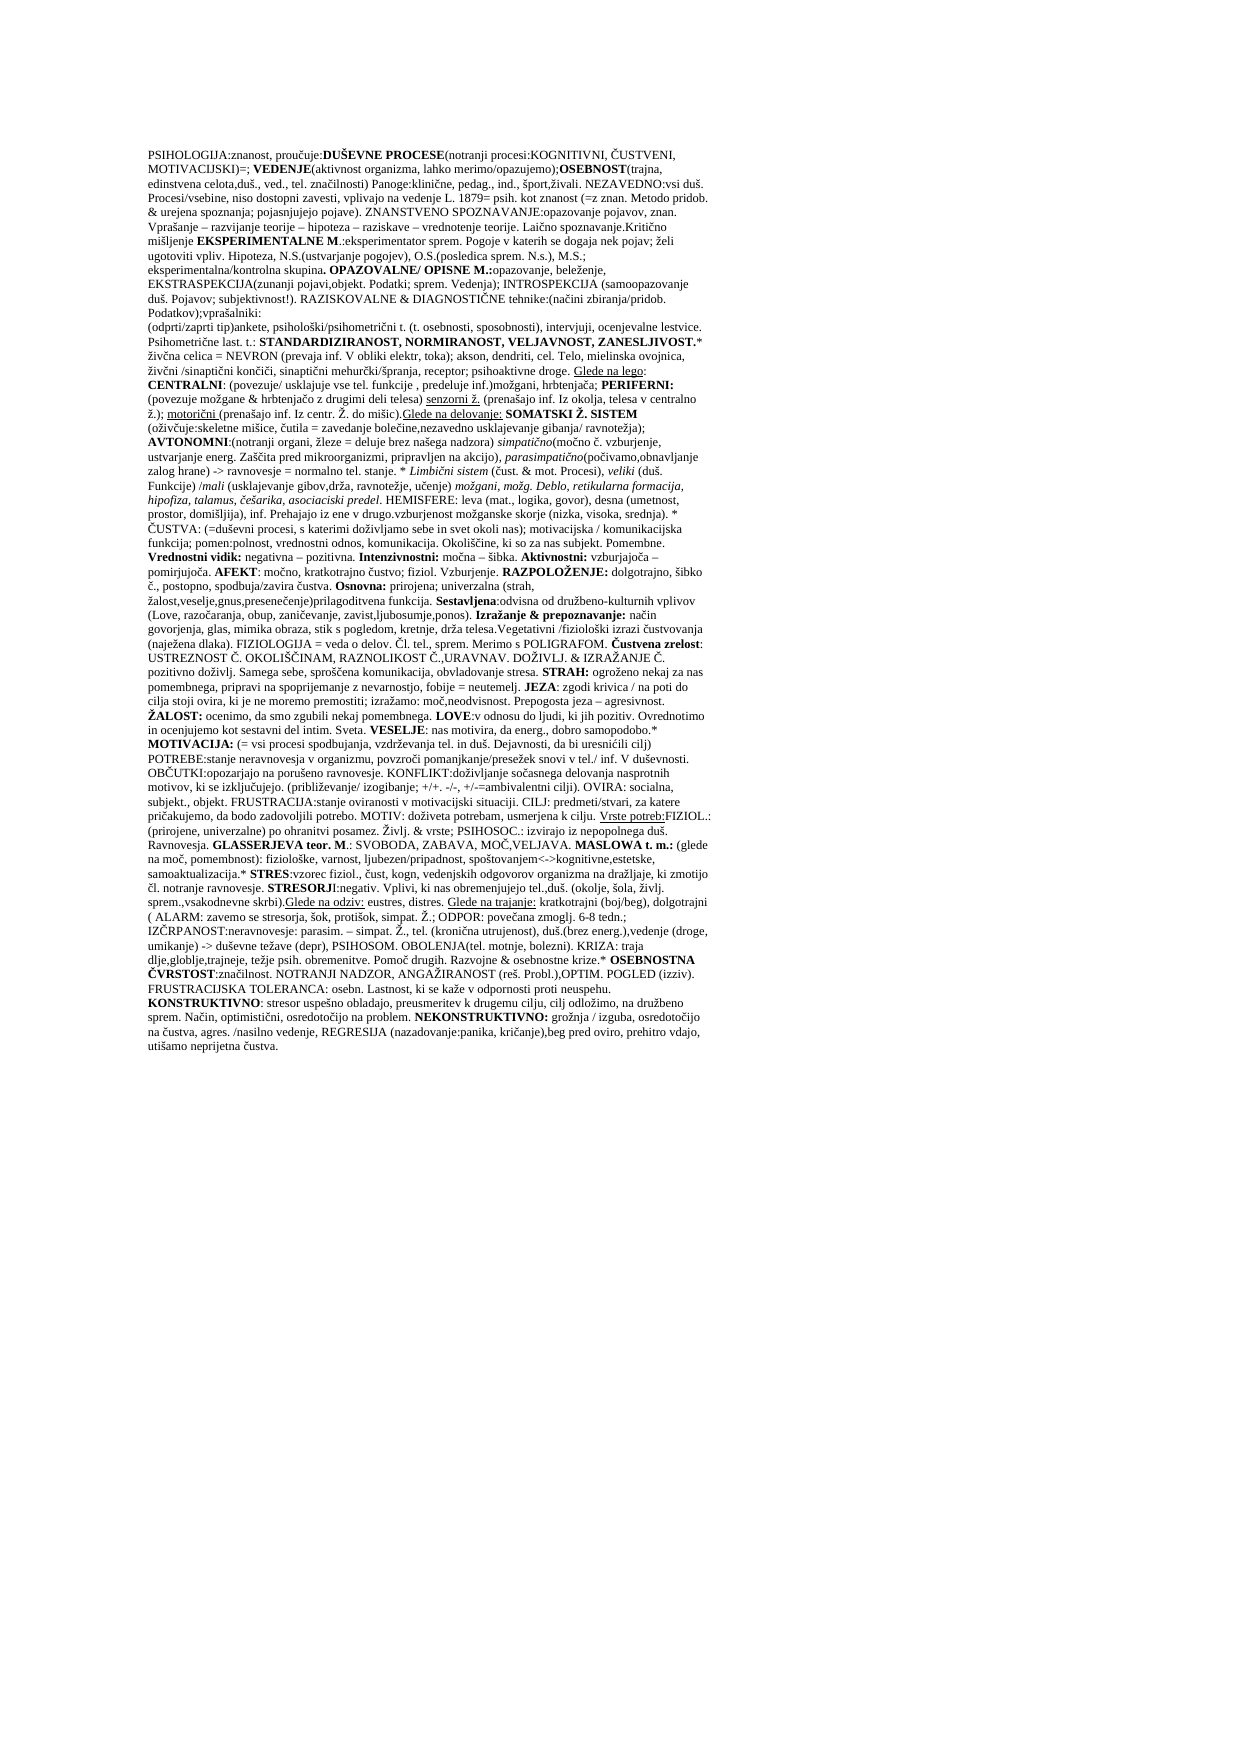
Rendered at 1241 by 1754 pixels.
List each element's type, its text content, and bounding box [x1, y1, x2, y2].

text (odprti/zaprti tip)ankete, psihološki/psihometrični t. (t. osebnosti, sposobnosti), intervjuji, ocenjevalne lestvice. Psihometrične last. t.: STANDARDIZIRANOST, NORMIRANOST, VELJAVNOST, ZANESLJIVOST.* živčna celica = NEVRON (prevaja inf. V obliki elektr, toka); akson, dendriti, cel. Telo, mielinska ovojnica, živčni /sinaptični končiči, sinaptični mehurčki/špranja, receptor; psihoaktivne droge. Glede na lego: CENTRALNI: (povezuje/ usklajuje vse tel. funkcije , predeluje inf.)možgani, hrbtenjača; PERIFERNI: (povezuje možgane & hrbtenjačo z drugimi deli telesa) senzorni ž. (prenašajo inf. Iz okolja, telesa v centralno ž.); motorični (prenašajo inf. Iz centr. Ž. do mišic).Glede na delovanje: SOMATSKI Ž. SISTEM (oživčuje:skeletne mišice, čutila = zavedanje bolečine,nezavedno usklajevanje gibanja/ ravnotežja); AVTONOMNI:(notranji organi, žleze = deluje brez našega nadzora) simpatično(močno č. vzburjenje, ustvarjanje energ. Zaščita pred mikroorganizmi, pripravljen na akcijo), parasimpatično(počivamo,obnavljanje zalog hrane) -> ravnovesje = normalno tel. stanje. * Limbični sistem (čust. & mot. Procesi), veliki (duš. Funkcije) /mali (usklajevanje gibov,drža, ravnotežje, učenje) možgani, možg. Deblo, retikularna formacija, hipofiza, talamus, češarika, asociaciski predel. HEMISFERE: leva (mat., logika, govor), desna (umetnost, prostor, domišljija), inf. Prehajajo iz ene v drugo.vzburjenost možganske skorje (nizka, visoka, srednja). * ČUSTVA: (=duševni procesi, s katerimi doživljamo sebe in svet okoli nas); motivacijska / komunikacijska funkcija; pomen:polnost, vrednostni odnos, komunikacija. Okoliščine, ki so za nas subjekt. Pomembne. Vrednostni vidik: negativna – pozitivna. Intenzivnostni: močna – šibka. Aktivnostni: vzburjajoča – pomirjujoča. AFEKT: močno, kratkotrajno čustvo; fiziol. Vzburjenje. RAZPOLOŽENJE: dolgotrajno, šibko č., postopno, spodbuja/zavira čustva. Osnovna: prirojena; univerzalna (strah, žalost,veselje,gnus,presenečenje)prilagoditvena funkcija. Sestavljena:odvisna od družbeno-kulturnih vplivov (Love, razočaranja, obup, zaničevanje, zavist,ljubosumje,ponos). Izražanje & prepoznavanje: način govorjenja, glas, mimika obraza, stik s pogledom, kretnje, drža telesa.Vegetativni /fiziološki izrazi čustvovanja (naježena dlaka). FIZIOLOGIJA = veda o delov. Čl. tel., sprem. Merimo s POLIGRAFOM. Čustvena zrelost: USTREZNOST Č. OKOLIŠČINAM, RAZNOLIKOST Č.,URAVNAV. DOŽIVLJ. & IZRAŽANJE Č. pozitivno doživlj. Samega sebe, sproščena komunikacija, obvladovanje stresa. STRAH: ogroženo nekaj za nas pomembnega, pripravi na spoprijemanje z nevarnostjo, fobije = neutemelj. JEZA: zgodi krivica / na poti do cilja stoji ovira, ki je ne moremo premostiti; izražamo: moč,neodvisnost. Prepogosta jeza – agresivnost. ŽALOST: ocenimo, da smo zgubili nekaj pomembnega. LOVE:v odnosu do ljudi, ki jih pozitiv. Ovrednotimo in ocenjujemo kot sestavni del intim. Sveta. VESELJE: nas motivira, da energ., dobro samopodobo.* MOTIVACIJA: (= vsi procesi spodbujanja, vzdrževanja tel. in duš. Dejavnosti, da bi uresnićili cilj) POTREBE:stanje neravnovesja v organizmu, povzroči pomanjkanje/presežek snovi v tel./ inf. V duševnosti. OBČUTKI:opozarjajo na porušeno ravnovesje. KONFLIKT:doživljanje sočasnega delovanja nasprotnih motivov, ki se izključujejo. (približevanje/ izogibanje; +/+. -/-, +/-=ambivalentni cilji). OVIRA: socialna, subjekt., objekt. FRUSTRACIJA:stanje oviranosti v motivacijski situaciji. CILJ: predmeti/stvari, za katere pričakujemo, da bodo zadovoljili potrebo. MOTIV: doživeta potrebam, usmerjena k cilju. Vrste potreb:FIZIOL.:(prirojene, univerzalne) po ohranitvi posamez. Življ. & vrste; PSIHOSOC.: izvirajo iz nepopolnega duš. Ravnovesja. GLASSERJEVA teor. M.: SVOBODA, ZABAVA, MOČ,VELJAVA. MASLOWA t. m.: (glede na moč, pomembnost): fiziološke, varnost, ljubezen/pripadnost, spoštovanjem<->kognitivne,estetske, samoaktualizacija.* STRES:vzorec fiziol., čust, kogn, vedenjskih odgovorov organizma na dražljaje, ki zmotijo čl. notranje ravnovesje. STRESORJI:negativ. Vplivi, ki nas obremenjujejo tel.,duš. (okolje, šola, življ. sprem.,vsakodnevne skrbi).Glede na odziv: eustres, distres. Glede na trajanje: kratkotrajni (boj/beg), dolgotrajni ( ALARM: zavemo se stresorja, šok, protišok, simpat. Ž.; ODPOR: povečana zmoglj. 6-8 tedn.; IZČRPANOST:neravnovesje: parasim. – simpat. Ž., tel. (kronična utrujenost), duš.(brez energ.),vedenje (droge, umikanje) -> duševne težave (depr), PSIHOSOM. OBOLENJA(tel. motnje, bolezni). KRIZA: traja dlje,globlje,trajneje, težje psih. obremenitve. Pomoč drugih. Razvojne & osebnostne krize.* OSEBNOSTNA ČVRSTOST:značilnost. NOTRANJI NADZOR, ANGAŽIRANOST (reš. Probl.),OPTIM. POGLED (izziv). FRUSTRACIJSKA TOLERANCA: osebn. Lastnost, ki se kaže v odpornosti proti neuspehu. KONSTRUKTIVNO: stresor uspešno obladajo, preusmeritev k drugemu cilju, cilj odložimo, na družbeno sprem. Način, optimistični, osredotočijo na problem. NEKONSTRUKTIVNO: grožnja / izguba, osredotočijo na čustva, agres. /nasilno vedenje, REGRESIJA (nazadovanje:panika, kričanje),beg pred oviro, prehitro vdajo, utišamo neprijetna čustva. [148, 320, 712, 1053]
text PSIHOLOGIJA:znanost, proučuje:DUŠEVNE PROCESE(notranji procesi:KOGNITIVNI, ČUSTVENI, MOTIVACIJSKI)=; VEDENJE(aktivnost organizma, lahko merimo/opazujemo);OSEBNOST(trajna, edinstvena celota,duš., ved., tel. značilnosti) Panoge:klinične, pedag., ind., šport,živali. NEZAVEDNO:vsi duš. Procesi/vsebine, niso dostopni zavesti, vplivajo na vedenje L. 1879= psih. kot znanost (=z znan. Metodo pridob. & urejena spoznanja; pojasnjujejo pojave). ZNANSTVENO SPOZNAVANJE:opazovanje pojavov, znan. Vprašanje – razvijanje teorije – hipoteza – raziskave – vrednotenje teorije. Laično spoznavanje.Kritično mišljenje EKSPERIMENTALNE M.:eksperimentator sprem. Pogoje v katerih se dogaja nek pojav; želi ugotoviti vpliv. Hipoteza, N.S.(ustvarjanje pogojev), O.S.(posledica sprem. N.s.), M.S.; eksperimentalna/kontrolna skupina. OPAZOVALNE/ OPISNE M.:opazovanje, beleženje, EKSTRASPEKCIJA(zunanji pojavi,objekt. Podatki; sprem. Vedenja); INTROSPEKCIJA (samoopazovanje duš. Pojavov; subjektivnost!). RAZISKOVALNE & DIAGNOSTIČNE tehnike:(načini zbiranja/pridob. Podatkov);vprašalniki: [148, 148, 712, 320]
